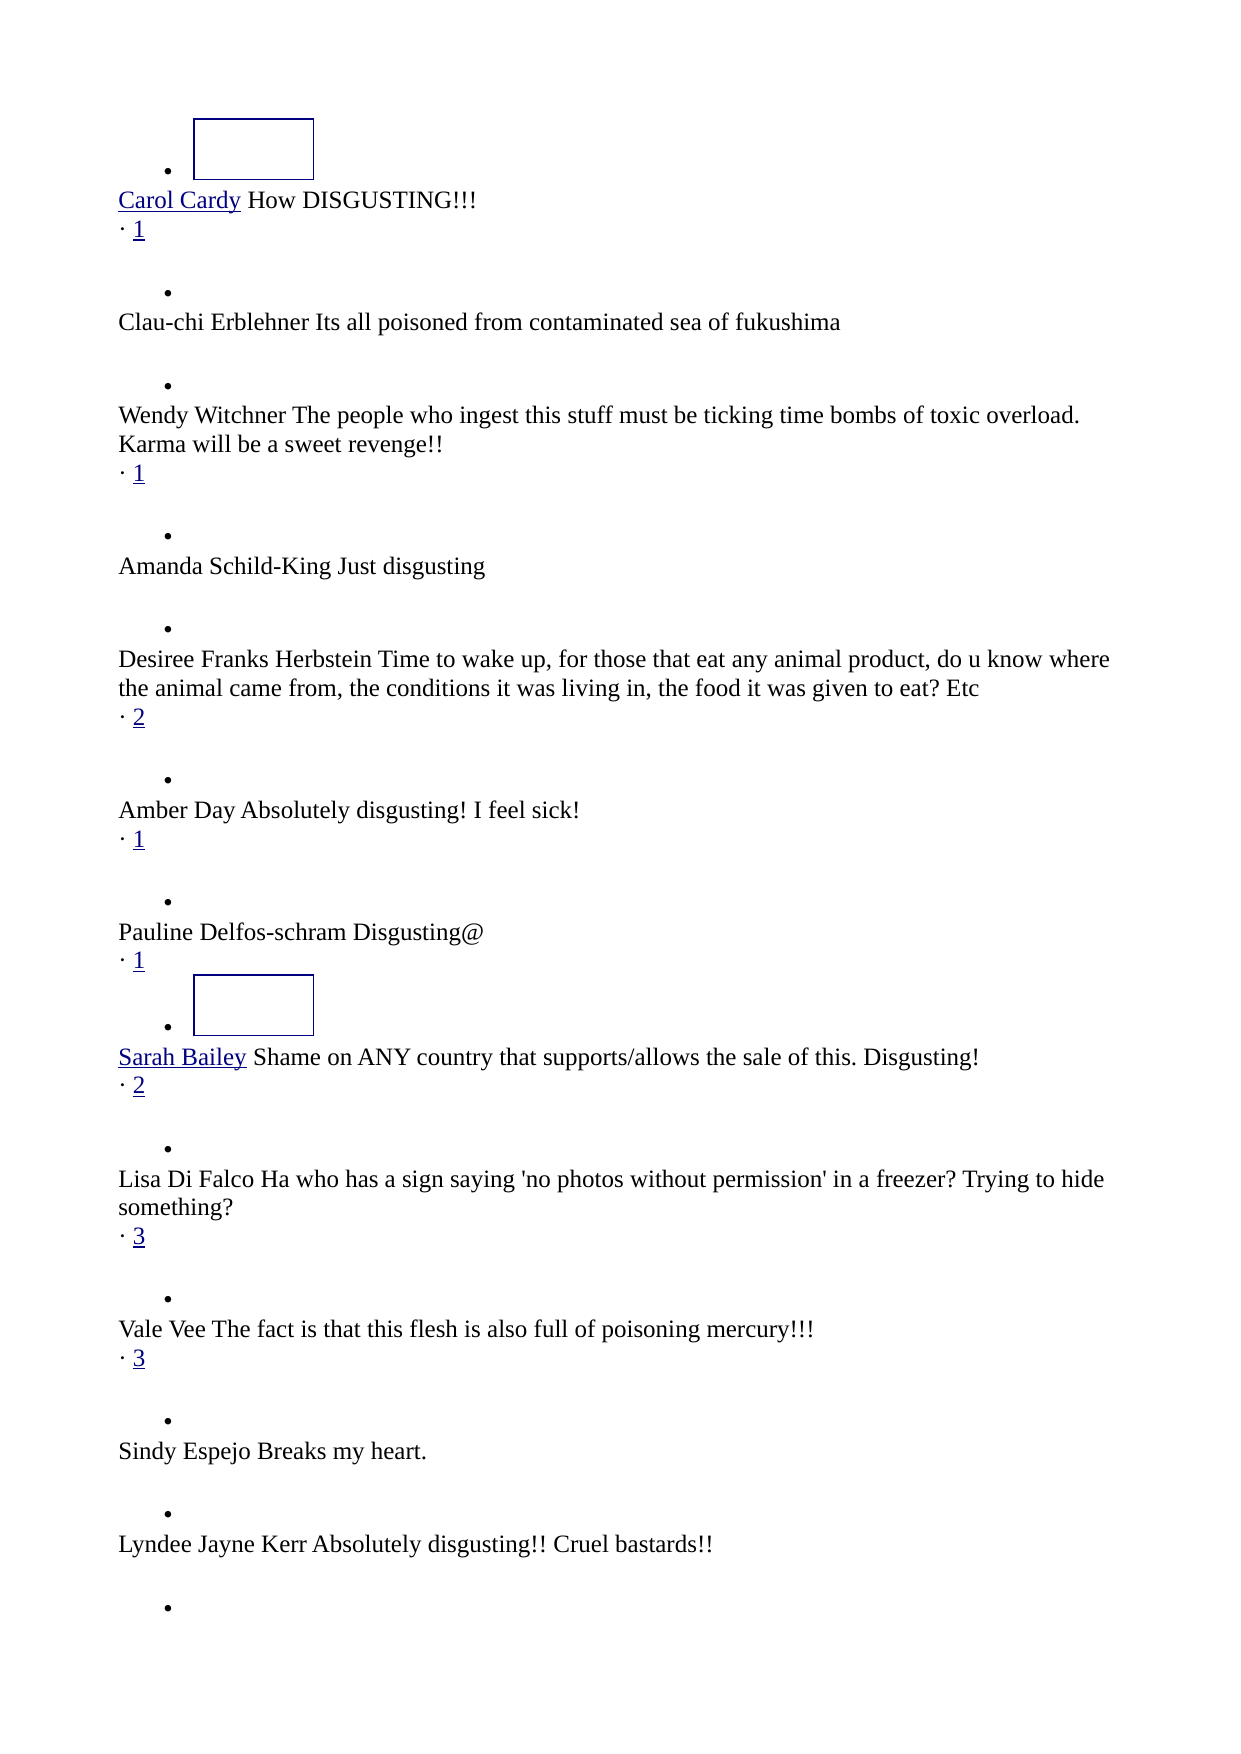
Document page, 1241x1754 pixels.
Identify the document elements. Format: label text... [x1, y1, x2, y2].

text Wendy Witchner The people who ingest this stuff must be ticking time bombs of toxic overload. Karma will be a sweet revenge!! [118, 401, 1122, 458]
text Sindy Espejo Breaks my heart. [118, 1436, 1122, 1465]
text · 1 [118, 214, 1122, 243]
text · 3 [118, 1343, 1122, 1372]
text Amber Day Absolutely disgusting! I feel sick! [118, 795, 1122, 824]
text · 2 [118, 702, 1122, 731]
text Pauline Delfos-schram Disgusting@ [118, 917, 1122, 946]
text · 1 [118, 458, 1122, 487]
text · 1 [118, 824, 1122, 852]
text Carol Cardy How DISGUSTING!!! [118, 186, 1122, 214]
text · 3 [118, 1221, 1122, 1250]
text · 1 [118, 946, 1122, 974]
text Lyndee Jayne Kerr Absolutely disgusting!! Cruel bastards!! [118, 1529, 1122, 1558]
text Amanda Schild-King Just disgusting [118, 551, 1122, 580]
text Vale Vee The fact is that this flesh is also full of poisoning mercury!!! [118, 1314, 1122, 1343]
text Clau-chi Erblehner Its all poisoned from contaminated sea of fukushima [118, 307, 1122, 336]
text Desiree Franks Herbstein Time to wake up, for those that eat any animal product, do u know where the animal came from, the conditions it was living in, the food it was given to eat? Etc [118, 644, 1122, 702]
text Sarah Bailey Shame on ANY country that supports/allows the sale of this. Disgusting! [118, 1042, 1122, 1071]
text · 2 [118, 1071, 1122, 1099]
text Lisa Di Falco Ha who has a sign saying 'no photos without permission' in a freezer? Trying to hide something? [118, 1164, 1122, 1221]
